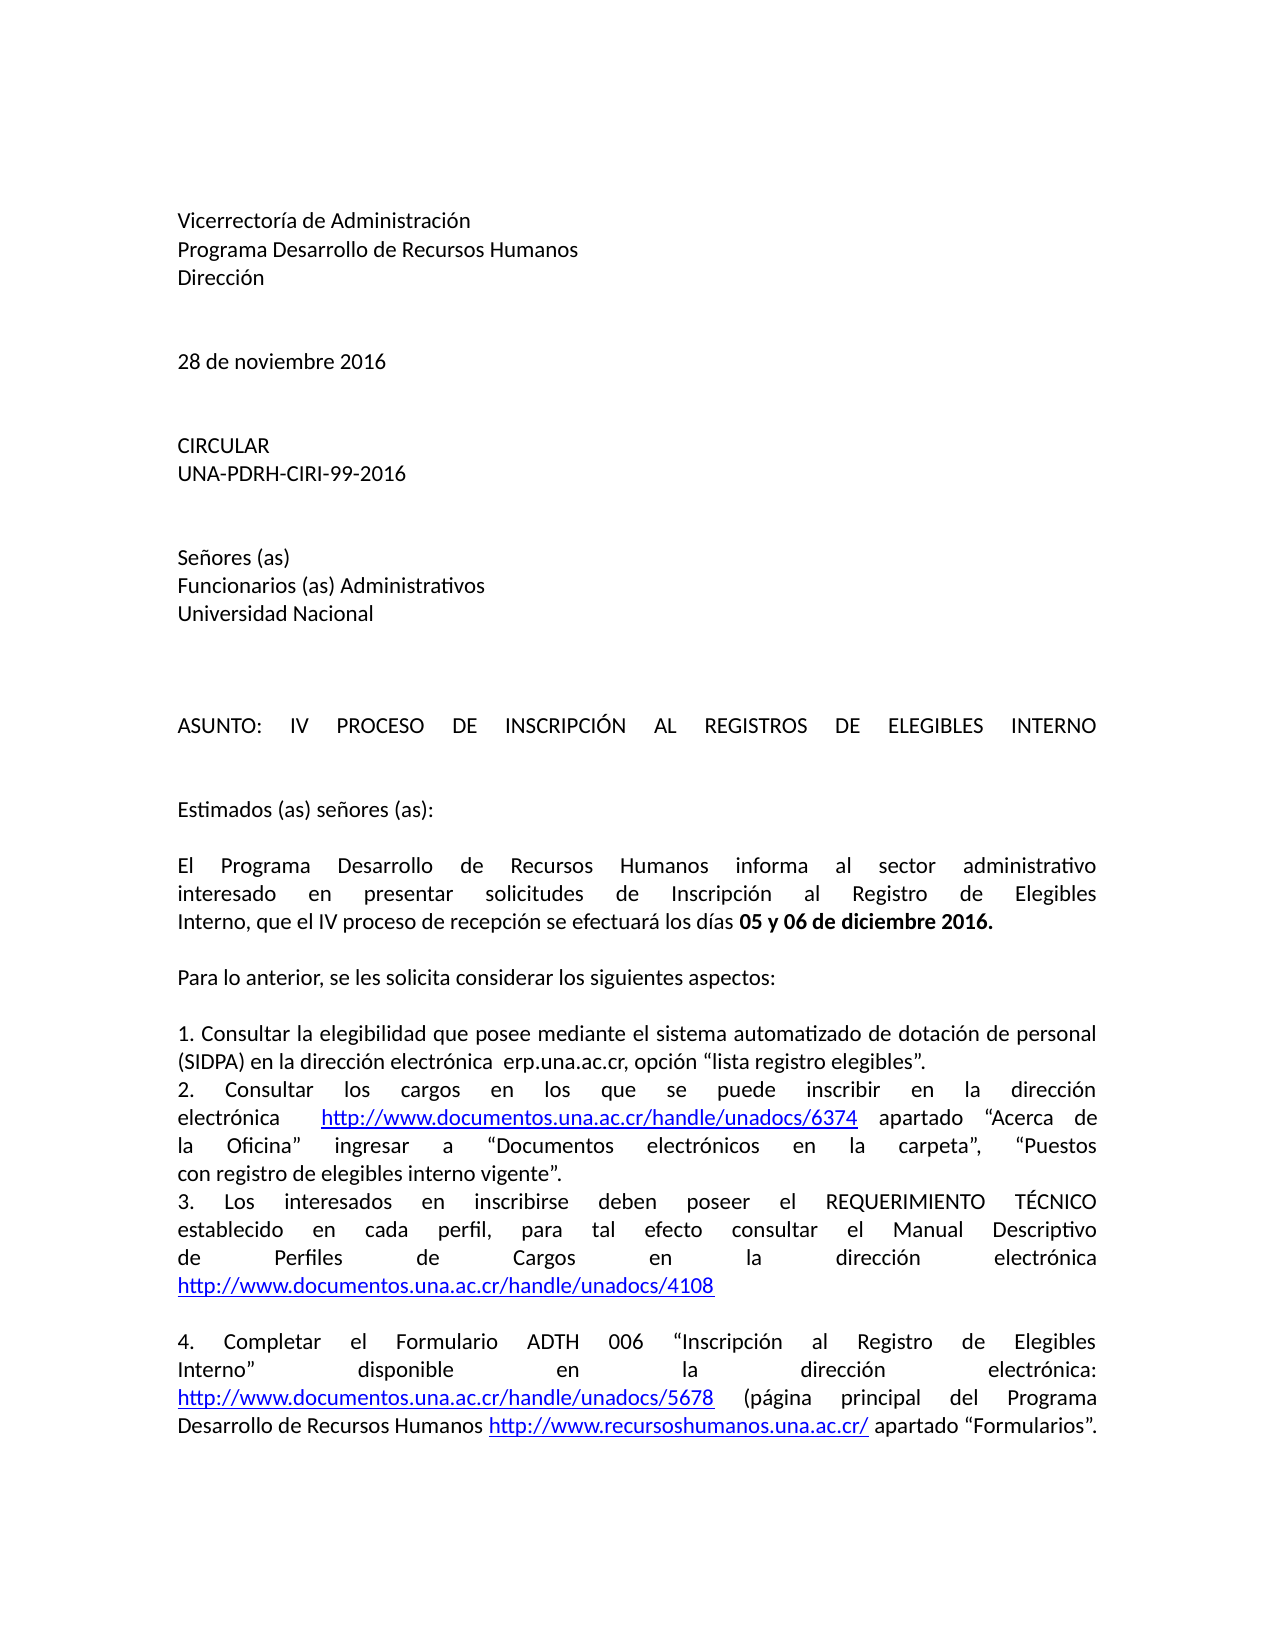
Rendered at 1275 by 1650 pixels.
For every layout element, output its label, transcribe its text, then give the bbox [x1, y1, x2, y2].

text Funcionarios (as) Administrativos [177, 571, 1098, 599]
text 3. Los interesados en inscribirse deben poseer el REQUERIMIENTO TÉCNICO establecido en cada perfil, para tal efecto consultar el Manual Descriptivo de Perfiles de Cargos en la dirección electrónica http://www.documentos.una.ac.cr/handle/unadocs/4108 [177, 1187, 1098, 1327]
text Para lo anterior, se les solicita considerar los siguientes aspectos: [177, 935, 1098, 991]
text 2. Consultar los cargos en los que se puede inscribir en la dirección electrónica http://www.documentos.una.ac.cr/handle/unadocs/6374 apartado “Acerca de la Oficina” ingresar a “Documentos electrónicos en la carpeta”, “Puestos con registro de elegibles interno vigente”. [177, 1075, 1098, 1187]
text Dirección 28 de noviembre 2016 [177, 263, 1098, 375]
text ASUNTO: IV PROCESO DE INSCRIPCIÓN AL REGISTROS DE ELEGIBLES INTERNO [177, 683, 1098, 767]
text Vicerrectoría de Administración [177, 207, 1098, 235]
text Programa Desarrollo de Recursos Humanos [177, 235, 1098, 263]
text El Programa Desarrollo de Recursos Humanos informa al sector administrativo interesado en presentar solicitudes de Inscripción al Registro de Elegibles Interno, que el IV proceso de recepción se efectuará los días 05 y 06 de diciembre 2016. [177, 823, 1098, 935]
text Universidad Nacional [177, 599, 1098, 627]
text CIRCULAR UNA-PDRH-CIRI-99-2016 Señores (as) [177, 375, 1098, 571]
text Estimados (as) señores (as): [177, 795, 1098, 823]
text 1. Consultar la elegibilidad que posee mediante el sistema automatizado de dotación de personal (SIDPA) en la dirección electrónica erp.una.ac.cr, opción “lista registro elegibles”. [177, 991, 1098, 1075]
text 4. Completar el Formulario ADTH 006 “Inscripción al Registro de Elegibles Interno” disponible en la dirección electrónica: http://www.documentos.una.ac.cr/handle/unadocs/5678 (página principal del Programa Desarrollo de Recursos Humanos http://www.recursoshumanos.una.ac.cr/ apartado “Formularios”. [177, 1327, 1098, 1439]
